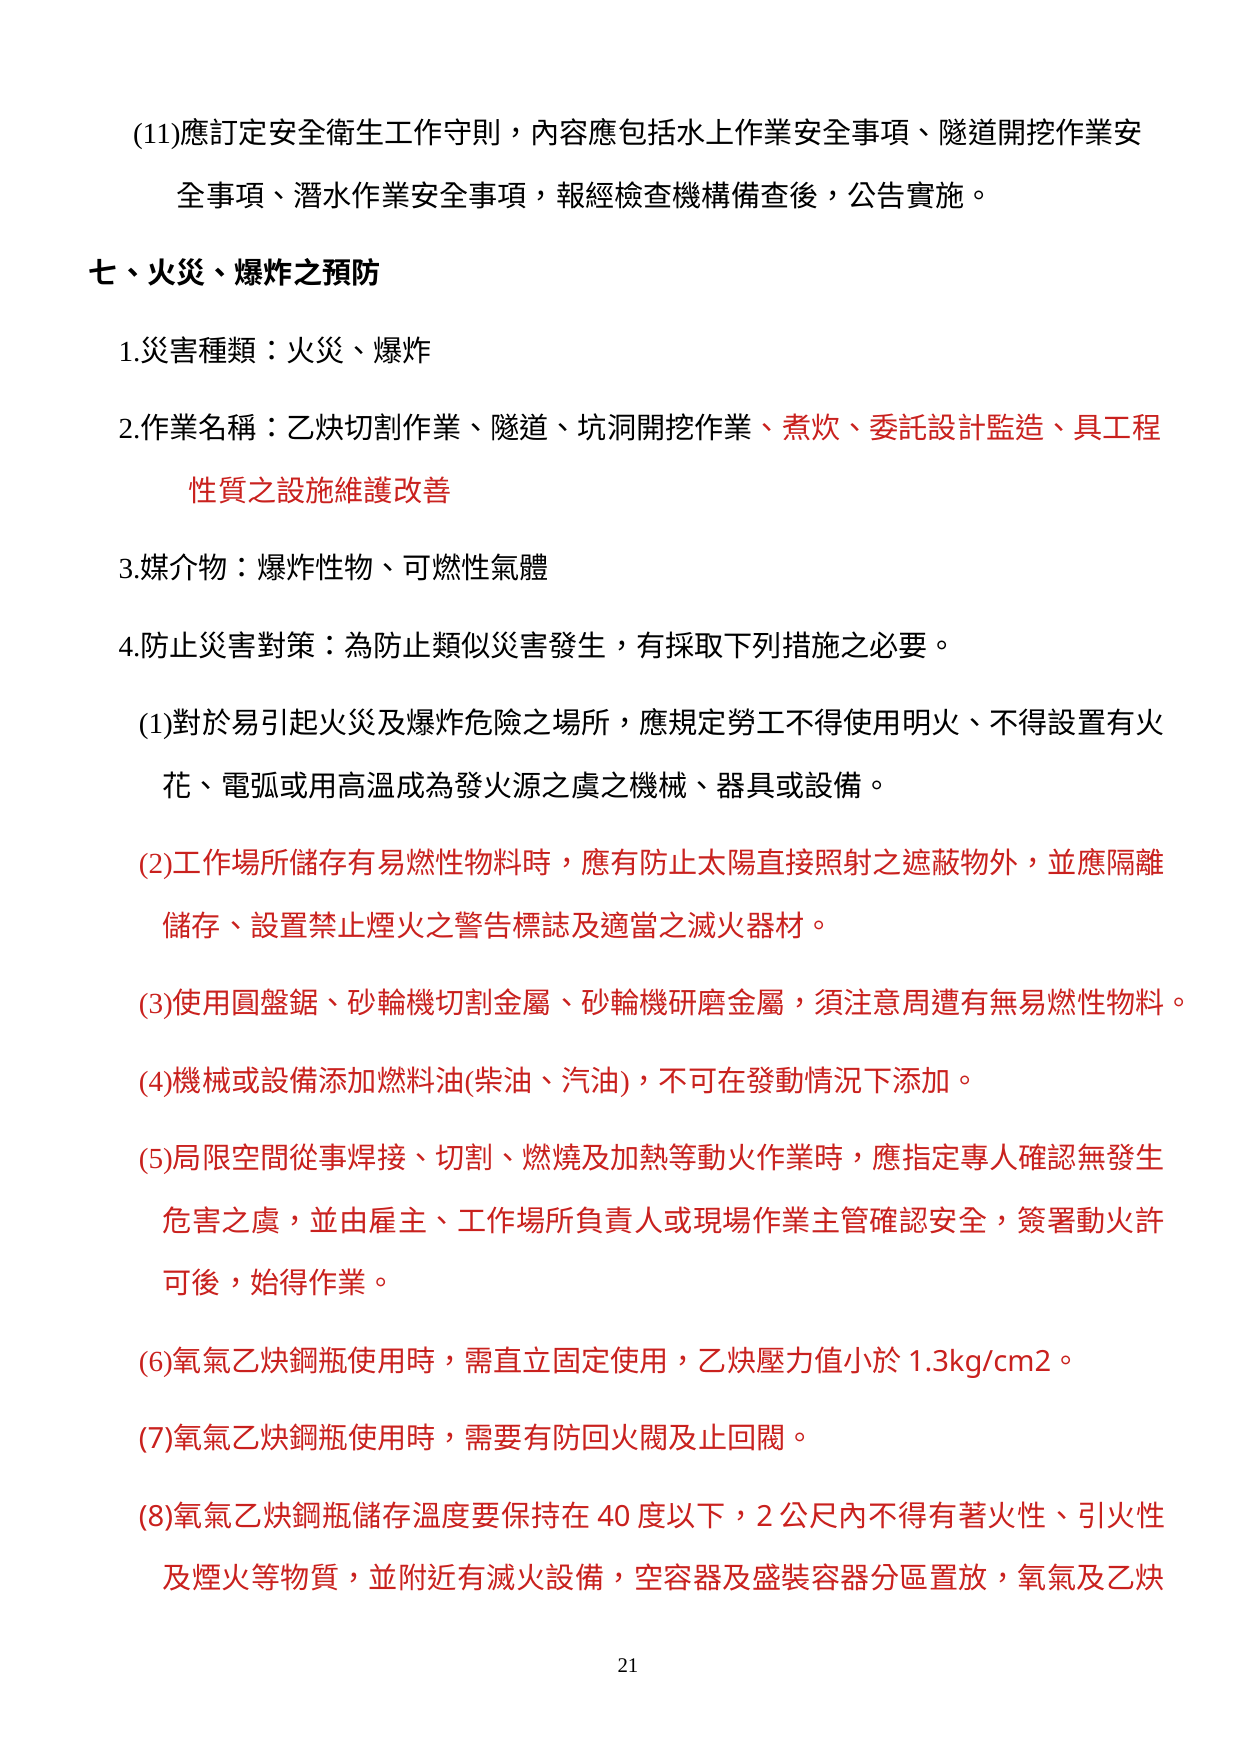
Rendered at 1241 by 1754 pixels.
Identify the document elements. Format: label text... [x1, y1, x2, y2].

text (6)氧氣乙炔鋼瓶使用時，需直立固定使用，乙炔壓力值小於1.3kg/cm2。 [139, 1317, 1167, 1379]
text 七、火災、爆炸之預防 [89, 229, 1167, 292]
text (11)應訂定安全衛生工作守則，內容應包括水上作業安全事項、隧道開挖作業安全事項、潛水作業安全事項，報經檢查機構備查後，公告實施。 [133, 89, 1167, 214]
text (7)氧氣乙炔鋼瓶使用時，需要有防回火閥及止回閥。 [139, 1394, 1167, 1457]
text (4)機械或設備添加燃料油(柴油、汽油)，不可在發動情況下添加。 [139, 1037, 1167, 1099]
text 4.防止災害對策：為防止類似災害發生，有採取下列措施之必要。 [118, 602, 1167, 664]
text 2.作業名稱：乙炔切割作業、隧道、坑洞開挖作業、煮炊、委託設計監造、具工程性質之設施維護改善 [118, 384, 1167, 509]
text (2)工作場所儲存有易燃性物料時，應有防止太陽直接照射之遮蔽物外，並應隔離儲存、設置禁止煙火之警告標誌及適當之滅火器材。 [139, 819, 1167, 944]
text (8)氧氣乙炔鋼瓶儲存溫度要保持在40度以下，2公尺內不得有著火性、引火性及煙火等物質，並附近有滅火設備，空容器及盛裝容器分區置放，氧氣及乙炔 [139, 1472, 1167, 1597]
text (3)使用圓盤鋸、砂輪機切割金屬、砂輪機研磨金屬，須注意周遭有無易燃性物料。 [139, 959, 1167, 1022]
text (5)局限空間從事焊接、切割、燃燒及加熱等動火作業時，應指定專人確認無發生危害之虞，並由雇主、工作場所負責人或現場作業主管確認安全，簽署動火許可後，始得作業。 [139, 1114, 1167, 1302]
text 3.媒介物：爆炸性物、可燃性氣體 [118, 524, 1167, 587]
text 1.災害種類：火災、爆炸 [118, 307, 1167, 369]
text (1)對於易引起火災及爆炸危險之場所，應規定勞工不得使用明火、不得設置有火花、電弧或用高溫成為發火源之虞之機械、器具或設備。 [139, 679, 1167, 804]
